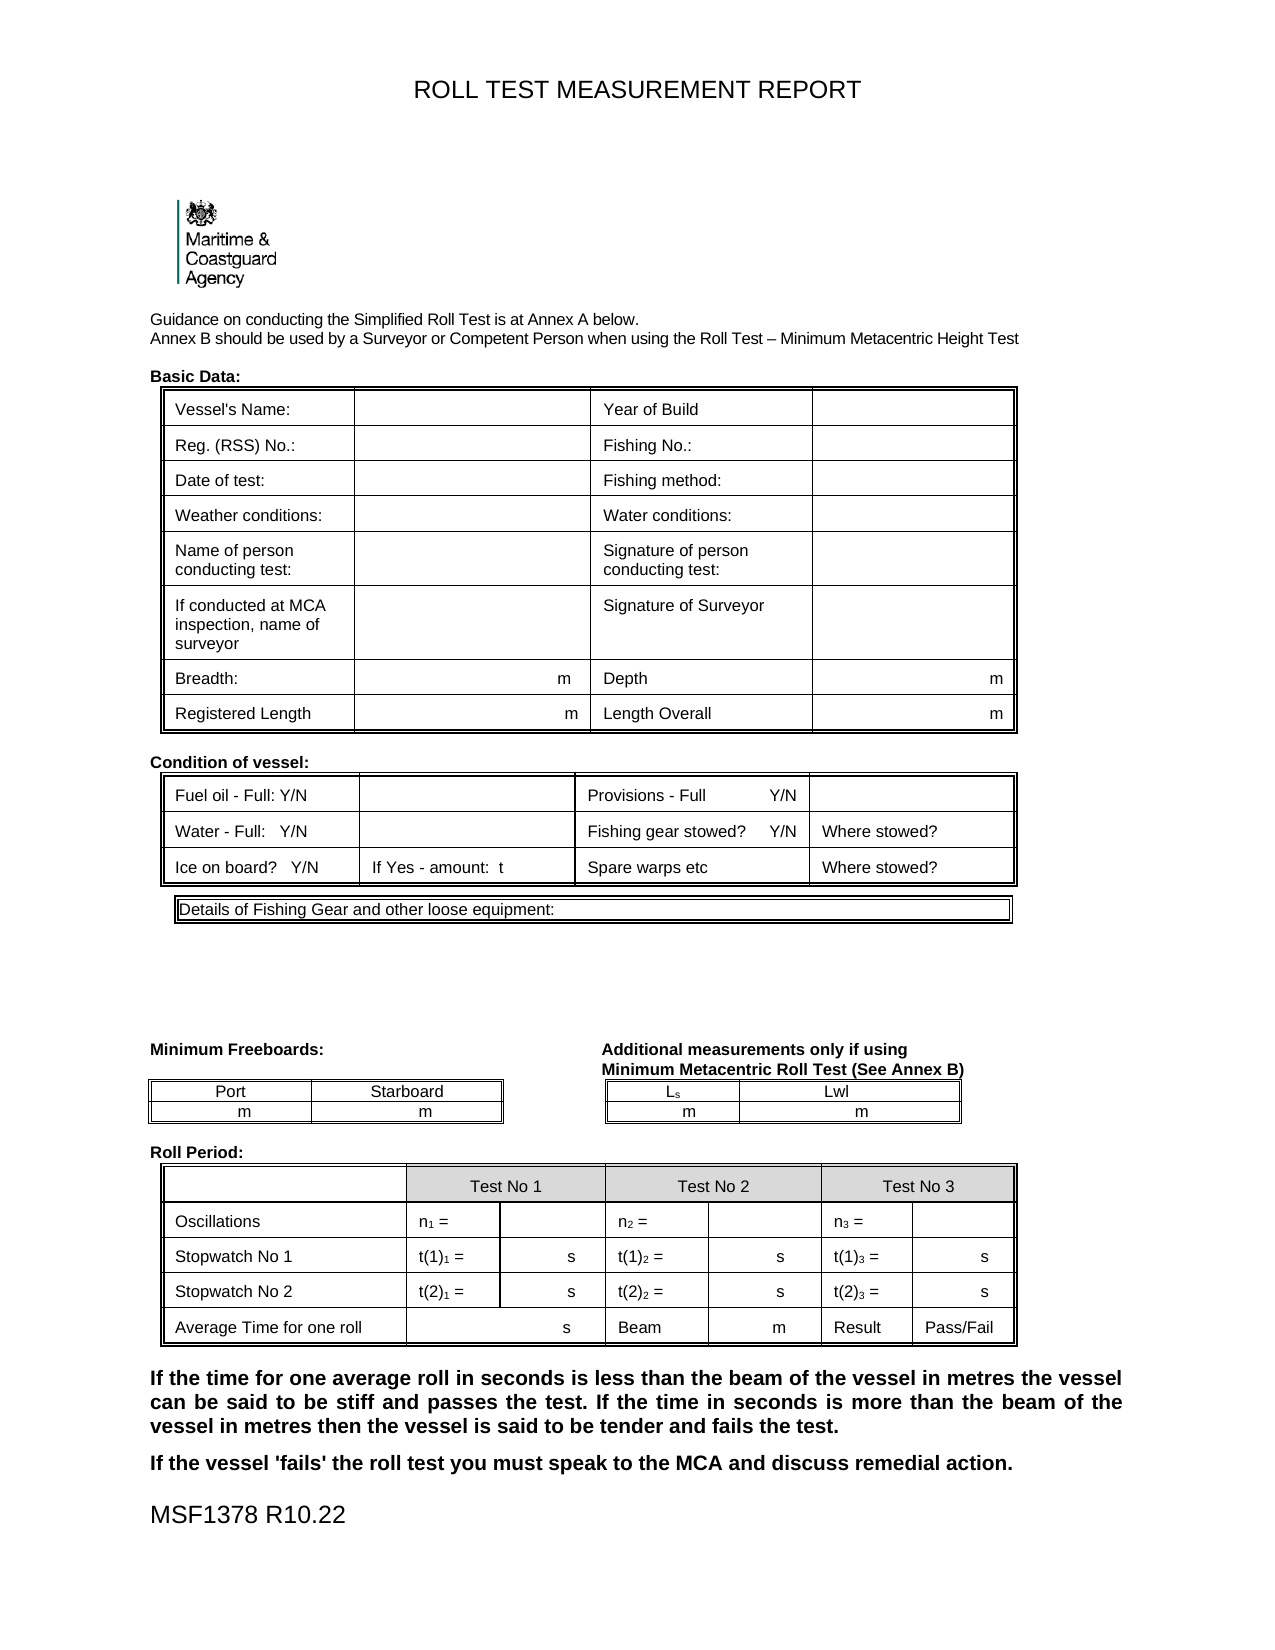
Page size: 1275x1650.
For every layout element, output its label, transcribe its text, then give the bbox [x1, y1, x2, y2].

table_cell s [709, 1238, 821, 1272]
table_cell m [312, 1102, 501, 1121]
text Condition of vessel: [150, 753, 1125, 772]
table_cell [355, 532, 590, 585]
table_cell Where stowed? [810, 848, 1013, 882]
table_cell Date of test: [165, 461, 354, 495]
table_header Test No 1 [407, 1167, 605, 1201]
table_cell Name of person conducting test: [165, 532, 354, 585]
table_cell Length Overall [591, 695, 812, 729]
table_cell m [608, 1102, 739, 1121]
table_cell [813, 426, 1013, 460]
text Basic Data: [150, 367, 1125, 386]
table_cell [813, 586, 1013, 658]
table_cell Result [822, 1308, 912, 1342]
text Minimum Metacentric Roll Test (See Annex B) [150, 1059, 1125, 1078]
table_cell Oscillations [165, 1203, 406, 1237]
table_cell s [501, 1273, 605, 1307]
table_cell m [355, 660, 590, 694]
table_cell Weather conditions: [165, 496, 354, 531]
text If the vessel 'fails' the roll test you must speak to the MCA and discuss remedial action. [150, 1450, 1125, 1474]
text Annex B should be used by a Surveyor or Competent Person when using the Roll Test – Minimum Metacentric Height Test [150, 328, 1125, 348]
table_cell Spare warps etc [576, 848, 809, 882]
table_cell Registered Length [165, 695, 354, 729]
table_cell s [913, 1273, 1013, 1307]
table_cell m [813, 660, 1013, 694]
text Guidance on conducting the Simplified Roll Test is at Annex A below. [150, 309, 1125, 328]
table_cell [813, 496, 1013, 531]
table_cell n2 = [606, 1203, 708, 1237]
table_header [813, 391, 1013, 425]
table_cell s [407, 1308, 605, 1342]
text If the time for one average roll in seconds is less than the beam of the vessel in metres the vessel can be said to be stiff and passes the test. If the time in seconds is more than the beam of the vessel in metres then the vessel is said to be tender and fails the test. [150, 1366, 1125, 1438]
table_cell [355, 461, 590, 495]
table_header Fuel oil - Full: Y/N [165, 777, 359, 811]
table_cell s [709, 1273, 821, 1307]
table_header [504, 1079, 605, 1101]
table_cell If Yes - amount: t [360, 848, 574, 882]
table_cell [913, 1203, 1013, 1237]
table_header Ls [608, 1082, 739, 1101]
table_header [355, 391, 590, 425]
table_cell [355, 426, 590, 460]
table_cell Beam [606, 1308, 708, 1342]
table_cell [504, 1101, 605, 1121]
table_cell Average Time for one roll [165, 1308, 406, 1342]
table_header Starboard [312, 1082, 501, 1101]
table_header Port [152, 1082, 311, 1101]
table_cell [355, 586, 590, 658]
table_cell m [152, 1102, 311, 1121]
table_cell m [740, 1102, 959, 1121]
table_header [360, 777, 574, 811]
table_cell If conducted at MCA inspection, name of surveyor [165, 586, 354, 658]
table_header [810, 777, 1013, 811]
table_header Year of Build [591, 391, 812, 425]
table_cell n1 = [407, 1203, 499, 1237]
table_cell Fishing method: [591, 461, 812, 495]
table_cell [813, 532, 1013, 585]
table_header Provisions - Full Y/N [576, 777, 809, 811]
table_cell m [709, 1308, 821, 1342]
table_cell Ice on board? Y/N [165, 848, 359, 882]
table_cell Pass/Fail [913, 1308, 1013, 1342]
table_cell n3 = [822, 1203, 912, 1237]
table_cell t(1)2 = [606, 1238, 708, 1272]
table_cell Fishing No.: [591, 426, 812, 460]
table_cell t(2)2 = [606, 1273, 708, 1307]
table_cell s [501, 1238, 605, 1272]
table_cell Depth [591, 660, 812, 694]
table_cell Stopwatch No 1 [165, 1238, 406, 1272]
table_cell [501, 1203, 605, 1237]
table_cell t(2)1 = [407, 1273, 499, 1307]
table_cell Fishing gear stowed? Y/N [576, 812, 809, 846]
table_cell Signature of person conducting test: [591, 532, 812, 585]
table_cell [355, 496, 590, 531]
table_header Test No 3 [822, 1167, 1013, 1201]
table_header [165, 1167, 406, 1201]
table_cell Water - Full: Y/N [165, 812, 359, 846]
table_cell s [913, 1238, 1013, 1272]
table_cell Signature of Surveyor [591, 586, 812, 658]
table_cell Breadth: [165, 660, 354, 694]
table_cell Reg. (RSS) No.: [165, 426, 354, 460]
text Minimum Freeboards: Additional measurements only if using [150, 1040, 1125, 1059]
table_cell [360, 812, 574, 846]
table_cell t(2)3 = [822, 1273, 912, 1307]
table_header Test No 2 [606, 1167, 821, 1201]
table_cell m [813, 695, 1013, 729]
table_cell [709, 1203, 821, 1237]
text Roll Period: [150, 1143, 1125, 1162]
table_header Lwl [740, 1082, 959, 1101]
table_header Vessel's Name: [165, 391, 354, 425]
table_cell Stopwatch No 2 [165, 1273, 406, 1307]
table_cell t(1)1 = [407, 1238, 499, 1272]
table_cell [813, 461, 1013, 495]
table_cell Water conditions: [591, 496, 812, 531]
table_cell t(1)3 = [822, 1238, 912, 1272]
table_cell m [355, 695, 590, 729]
table_cell Where stowed? [810, 812, 1013, 846]
